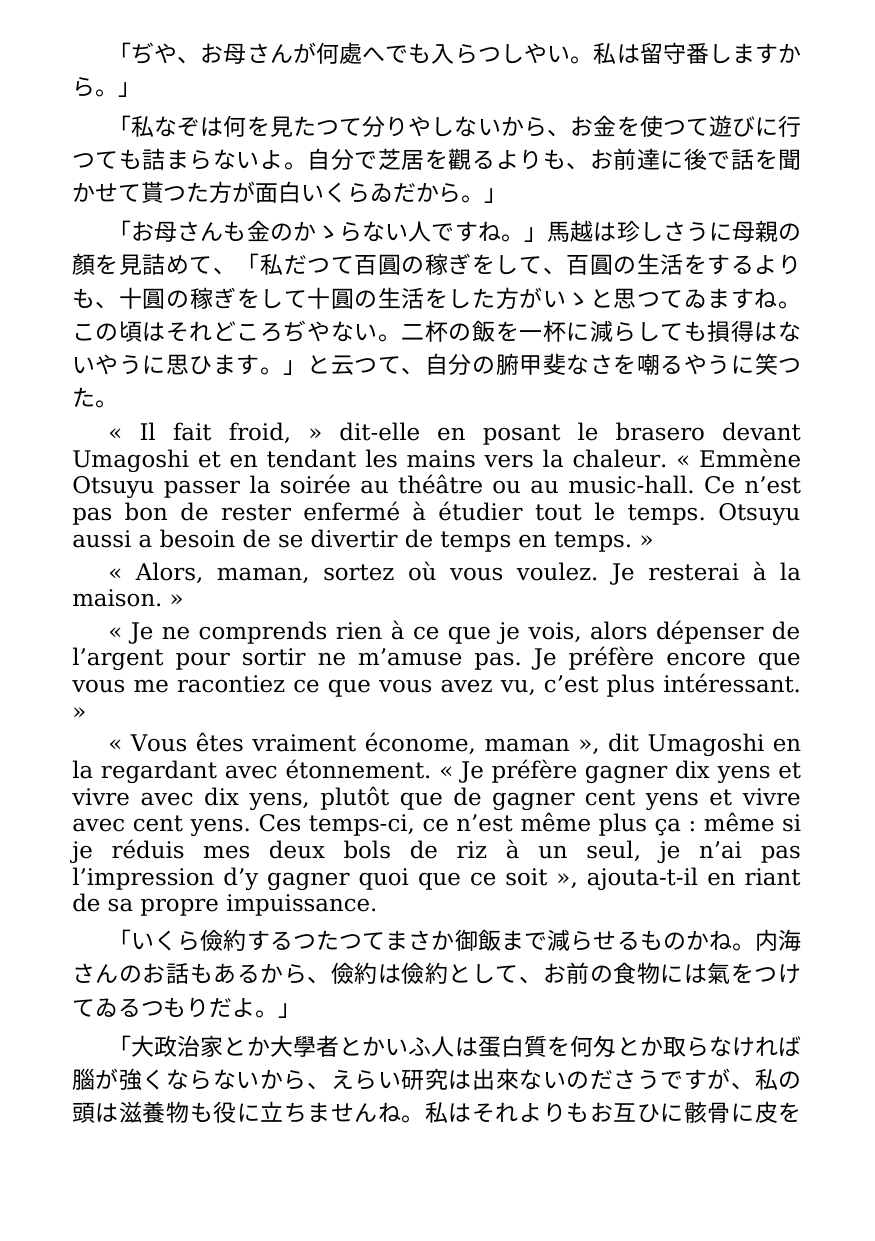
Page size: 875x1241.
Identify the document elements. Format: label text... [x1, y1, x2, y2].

text « Il fait froid, » dit-elle en posant le brasero devant Umagoshi et en tendant les mains vers la chaleur. « Emmène Otsuyu passer la soirée au théâtre ou au music-hall. Ce n’est pas bon de rester enfermé à étudier tout le temps. Otsuyu aussi a besoin de se divertir de temps en temps. » [72, 419, 802, 553]
text 「私なぞは何を見たつて分りやしないから、お金を使つて遊びに行つても詰まらないよ。自分で芝居を觀るよりも、お前達に後で話を聞かせて貰つた方が面白いくらゐだから。」 [72, 108, 802, 208]
text « Vous êtes vraiment économe, maman », dit Umagoshi en la regardant avec étonnement. « Je préfère gagner dix yens et vivre avec dix yens, plutôt que de gagner cent yens et vivre avec cent yens. Ces temps-ci, ce n’est même plus ça : même si je réduis mes deux bols de riz à un seul, je n’ai pas l’impression d’y gagner quoi que ce soit », ajouta-t-il en riant de sa propre impuissance. [72, 731, 802, 917]
text 「大政治家とか大學者とかいふ人は蛋白質を何匁とか取らなければ腦が強くならないから、えらい研究は出來ないのださうですが、私の頭は滋養物も役に立ちませんね。私はそれよりもお互ひに骸骨に皮を [72, 1029, 802, 1128]
text « Je ne comprends rien à ce que je vois, alors dépenser de l’argent pour sortir ne m’amuse pas. Je préfère encore que vous me racontiez ce que vous avez vu, c’est plus intéressant. » [72, 618, 802, 724]
text 「お母さんも金のかゝらない人ですね。」馬越は珍しさうに母親の顏を見詰めて、「私だつて百圓の稼ぎをして、百圓の生活をするよりも、十圓の稼ぎをして十圓の生活をした方がいゝと思つてゐますね。この頃はそれどころぢやない。二杯の飯を一杯に減らしても損得はないやうに思ひます。」と云つて、自分の腑甲斐なさを嘲るやうに笑つた。 [72, 214, 802, 413]
text 「いくら儉約するつたつてまさか御飯まで減らせるものかね。内海さんのお話もあるから、儉約は儉約として、お前の食物には氣をつけてゐるつもりだよ。」 [72, 923, 802, 1023]
text « Alors, maman, sortez où vous voulez. Je resterai à la maison. » [72, 559, 802, 612]
text 「ぢや、お母さんが何處へでも入らつしやい。私は留守番しますから。」 [72, 36, 802, 102]
